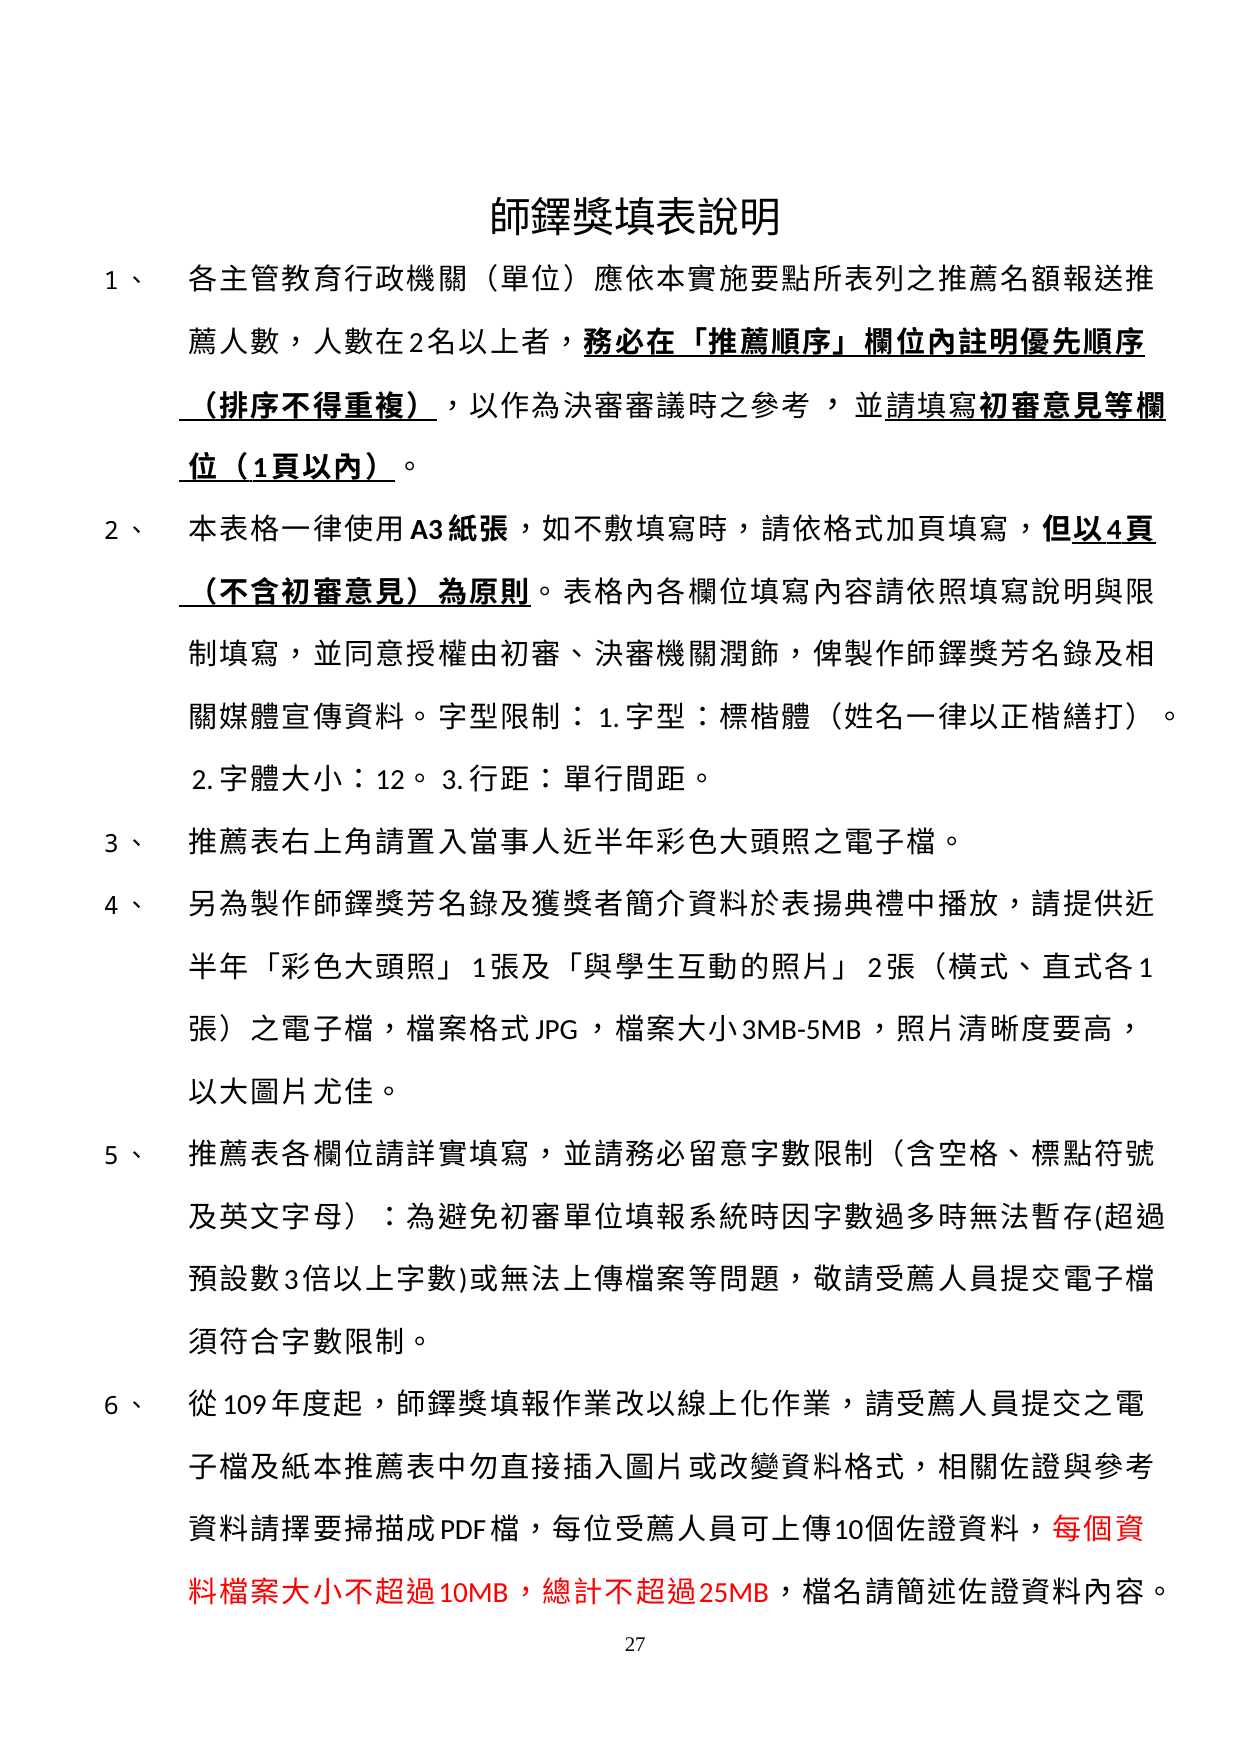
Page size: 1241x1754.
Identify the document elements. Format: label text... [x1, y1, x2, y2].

list 推薦表右上角請置入當事人近半年彩色大頭照之電子檔。 [103, 798, 1166, 860]
list 另為製作師鐸獎芳名錄及獲獎者簡介資料於表揚典禮中播放，請提供近半年「彩色大頭照」1張及「與學生互動的照片」2張（橫式、直式各1張）之電子檔，檔案格式JPG，檔案大小3MB-5MB，照片清晰度要高，以大圖片尤佳。 [103, 860, 1166, 1110]
list 各主管教育行政機關（單位）應依本實施要點所表列之推薦名額報送推薦人數，人數在2名以上者，務必在「推薦順序」欄位內註明優先順序（排序不得重複），以作為決審審議時之參考，並請填寫初審意見等欄位（1頁以內）。 [103, 235, 1166, 485]
list 推薦表各欄位請詳實填寫，並請務必留意字數限制（含空格、標點符號及英文字母）：為避免初審單位填報系統時因字數過多時無法暫存(超過預設數3倍以上字數)或無法上傳檔案等問題，敬請受薦人員提交電子檔須符合字數限制。 [103, 1110, 1166, 1360]
text 師鐸獎填表說明 [103, 173, 1166, 235]
list 從109年度起，師鐸獎填報作業改以線上化作業，請受薦人員提交之電子檔及紙本推薦表中勿直接插入圖片或改變資料格式，相關佐證與參考資料請擇要掃描成PDF檔，每位受薦人員可上傳10個佐證資料，每個資料檔案大小不超過10MB，總計不超過25MB，檔名請簡述佐證資料內容。 [103, 1360, 1166, 1610]
list 本表格一律使用A3紙張，如不敷填寫時，請依格式加頁填寫，但以4頁（不含初審意見）為原則。表格內各欄位填寫內容請依照填寫說明與限制填寫，並同意授權由初審、決審機關潤飾，俾製作師鐸獎芳名錄及相關媒體宣傳資料。字型限制：1.字型：標楷體（姓名一律以正楷繕打）。2.字體大小：12。3.行距：單行間距。 [103, 485, 1166, 798]
